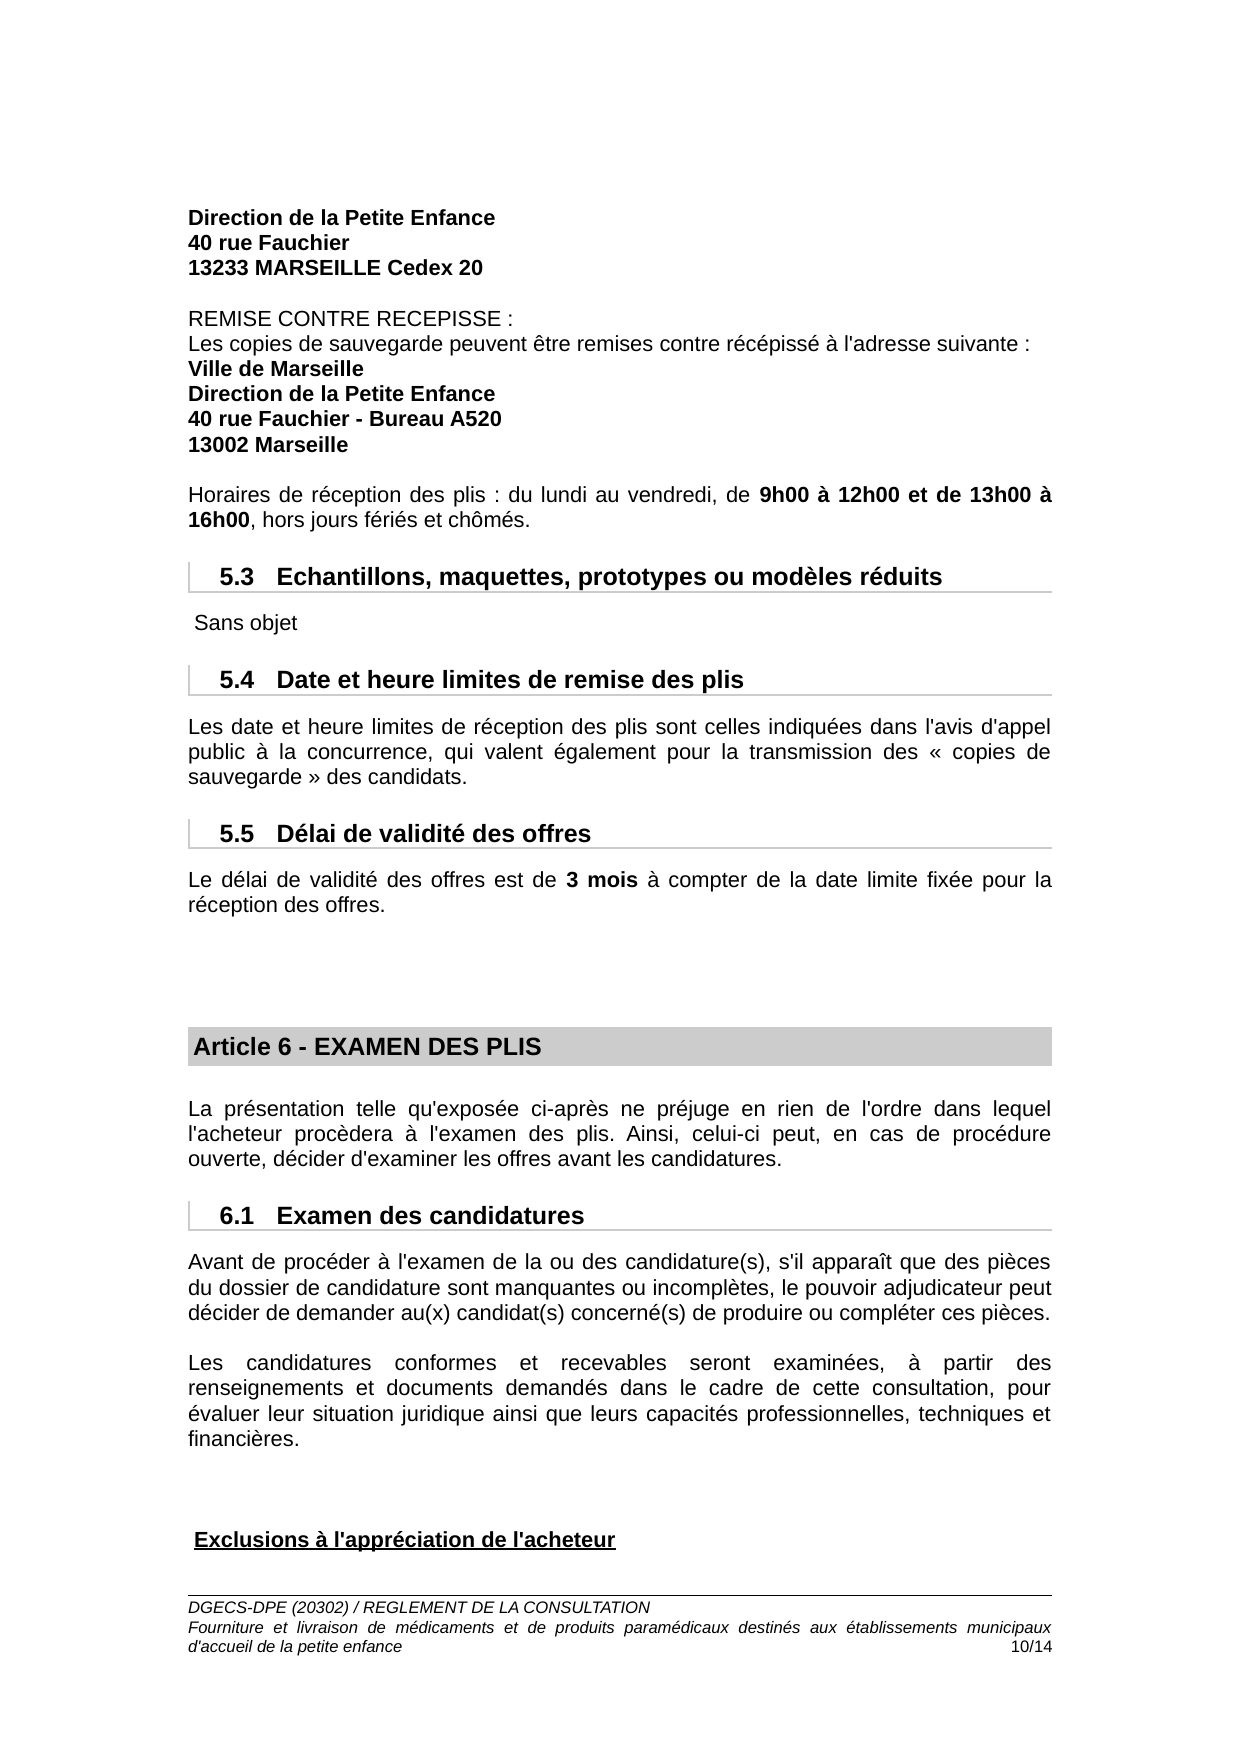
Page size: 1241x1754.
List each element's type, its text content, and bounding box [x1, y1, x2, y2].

text 40 rue Fauchier [188, 230, 1052, 255]
text 13233 MARSEILLE Cedex 20 [188, 255, 1052, 280]
text Horaires de réception des plis : du lundi au vendredi, de 9h00 à 12h00 et de 13h00 à 16h00, hors jours fériés et chômés. [188, 482, 1052, 532]
subtitle Délai de validité des offres [190, 819, 1052, 847]
text Les copies de sauvegarde peuvent être remises contre récépissé à l'adresse suivante : [188, 331, 1052, 356]
text 13002 Marseille [188, 431, 1052, 457]
text Ville de Marseille [188, 356, 1052, 381]
text Avant de procéder à l'examen de la ou des candidature(s), s'il apparaît que des pièces du dossier de candidature sont manquantes ou incomplètes, le pouvoir adjudicateur peut décider de demander au(x) candidat(s) concerné(s) de produire ou compléter ces pièces. [188, 1249, 1052, 1325]
subtitle Examen des candidatures [190, 1201, 1052, 1229]
text Direction de la Petite Enfance [188, 204, 1052, 230]
text La présentation telle qu'exposée ci-après ne préjuge en rien de l'ordre dans lequel l'acheteur procèdera à l'examen des plis. Ainsi, celui-ci peut, en cas de procédure ouverte, décider d'examiner les offres avant les candidatures. [188, 1096, 1052, 1171]
subtitle EXAMEN DES PLIS [190, 1029, 1050, 1064]
text Le délai de validité des offres est de 3 mois à compter de la date limite fixée pour la réception des offres. [188, 867, 1052, 918]
subtitle Date et heure limites de remise des plis [190, 665, 1052, 694]
text Les candidatures conformes et recevables seront examinées, à partir des renseignements et documents demandés dans le cadre de cette consultation, pour évaluer leur situation juridique ainsi que leurs capacités professionnelles, techniques et financières. [188, 1350, 1052, 1451]
text Sans objet [188, 610, 1052, 636]
text 40 rue Fauchier - Bureau A520 [188, 406, 1052, 431]
text Les date et heure limites de réception des plis sont celles indiquées dans l'avis d'appel public à la concurrence, qui valent également pour la transmission des « copies de sauvegarde » des candidats. [188, 713, 1052, 789]
text Exclusions à l'appréciation de l'acheteur [188, 1526, 1052, 1552]
text REMISE CONTRE RECEPISSE : [188, 305, 1052, 331]
text Direction de la Petite Enfance [188, 381, 1052, 406]
subtitle Echantillons, maquettes, prototypes ou modèles réduits [190, 562, 1052, 591]
